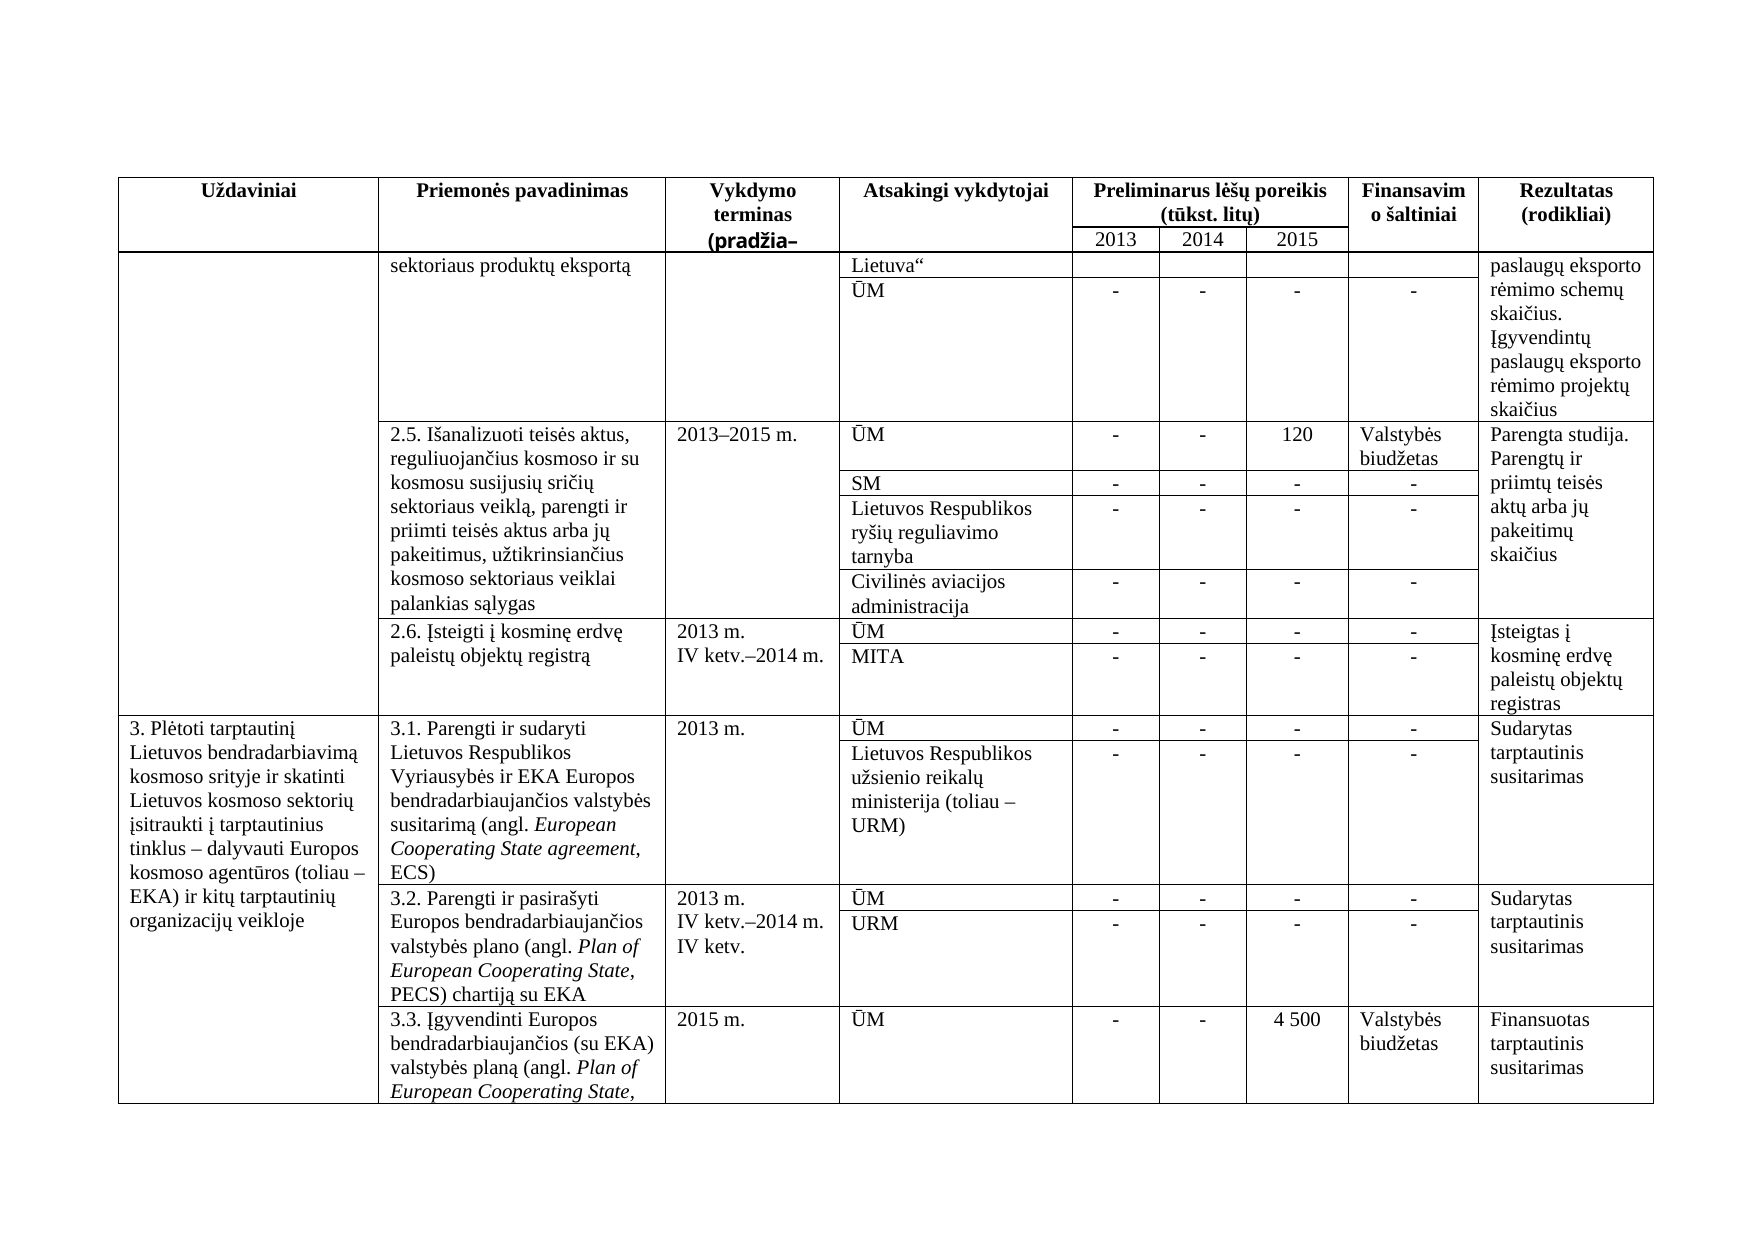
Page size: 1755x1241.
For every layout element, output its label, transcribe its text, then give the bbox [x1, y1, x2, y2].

table_cell 2013 [1073, 228, 1159, 251]
table_cell 2015 m. [666, 1007, 839, 1103]
table_cell 2013–2015 m. [666, 422, 839, 618]
table_cell URM [840, 911, 1072, 1006]
table_cell - [1160, 570, 1246, 618]
table_cell Lietuvos Respublikos užsienio reikalų ministerija (toliau – URM) [840, 741, 1072, 884]
table_cell - [1349, 471, 1478, 495]
table_cell - [1349, 644, 1478, 715]
table_header Rezultatas (rodikliai) [1479, 178, 1653, 251]
table_cell 3.1. Parengti ir sudaryti Lietuvos Respublikos Vyriausybės ir EKA Europos bendradarbiaujančios valstybės susitarimą (angl. European Cooperating State agreement, ECS) [379, 716, 665, 884]
table_cell - [1073, 911, 1159, 1006]
table_cell - [1160, 885, 1246, 909]
table_cell - [1160, 644, 1246, 715]
table_cell - [1073, 885, 1159, 909]
table_cell - [1349, 911, 1478, 1006]
table_cell [666, 253, 839, 421]
table_cell 3. Plėtoti tarptautinį Lietuvos bendradarbiavimą kosmoso srityje ir skatinti Lietuvos kosmoso sektorių įsitraukti į tarptautinius tinklus – dalyvauti Europos kosmoso agentūros (toliau – EKA) ir kitų tarptautinių organizacijų veikloje [119, 716, 378, 1103]
table_header Atsakingi vykdytojai [840, 178, 1072, 251]
table_cell - [1247, 619, 1348, 643]
table_cell - [1160, 716, 1246, 740]
table_cell - [1073, 1007, 1159, 1103]
table_cell - [1349, 570, 1478, 618]
table_cell - [1247, 570, 1348, 618]
table_cell - [1247, 644, 1348, 715]
table_cell - [1073, 253, 1159, 277]
table_cell Įsteigtas į kosminę erdvę paleistų objektų registras [1479, 619, 1653, 715]
table_header Vykdymo terminas (pradžia–pabaiga) [666, 178, 839, 251]
table_cell - [1160, 911, 1246, 1006]
table_cell - [1160, 253, 1246, 277]
table_cell Sudarytas tarptautinis susitarimas [1479, 885, 1653, 1006]
table_cell paslaugų eksporto rėmimo schemų skaičius. Įgyvendintų paslaugų eksporto rėmimo projektų skaičius [1479, 253, 1653, 421]
table_cell ŪM [840, 278, 1072, 421]
table_cell 2.6. Įsteigti į kosminę erdvę paleistų objektų registrą [379, 619, 665, 715]
table_cell 2013 m. IV ketv.–2014 m. [666, 619, 839, 715]
table_header Finansavimo šaltiniai [1349, 178, 1478, 251]
table_cell - [1160, 619, 1246, 643]
table_cell - [1349, 619, 1478, 643]
table_cell [119, 253, 378, 715]
table_cell - [1073, 496, 1159, 568]
table_cell 2014 [1160, 228, 1246, 251]
table_cell Civilinės aviacijos administracija [840, 570, 1072, 618]
table_cell - [1349, 716, 1478, 740]
table_cell - [1349, 741, 1478, 884]
table_cell - [1349, 496, 1478, 568]
table_cell - [1160, 1007, 1246, 1103]
table_header Priemonės pavadinimas [379, 178, 665, 251]
table_cell ŪM [840, 422, 1072, 470]
table_cell SM [840, 471, 1072, 495]
table_cell [1247, 253, 1348, 277]
table_cell [1349, 253, 1478, 277]
table_cell Lietuva“ [840, 253, 1072, 277]
table_cell - [1160, 278, 1246, 421]
table_cell Valstybės biudžetas [1349, 422, 1478, 470]
table_cell 2.5. Išanalizuoti teisės aktus, reguliuojančius kosmoso ir su kosmosu susijusių sričių sektoriaus veiklą, parengti ir priimti teisės aktus arba jų pakeitimus, užtikrinsiančius kosmoso sektoriaus veiklai palankias sąlygas [379, 422, 665, 618]
table_cell ŪM [840, 619, 1072, 643]
table_cell Sudarytas tarptautinis susitarimas [1479, 716, 1653, 884]
table_cell - [1349, 278, 1478, 421]
table_cell - [1247, 885, 1348, 909]
table_cell Valstybės biudžetas [1349, 1007, 1478, 1103]
table_cell 2015 [1247, 228, 1348, 251]
table_cell 4 500 [1247, 1007, 1348, 1103]
table_cell 2013 m. [666, 716, 839, 884]
table_cell - [1073, 619, 1159, 643]
table_cell - [1073, 422, 1159, 470]
table_cell - [1247, 716, 1348, 740]
table_cell 2013 m. IV ketv.–2014 m. IV ketv. [666, 885, 839, 1006]
table_cell - [1349, 885, 1478, 909]
table_cell MITA [840, 644, 1072, 715]
table_cell 3.3. Įgyvendinti Europos bendradarbiaujančios (su EKA) valstybės planą (angl. Plan of European Cooperating State, [379, 1007, 665, 1103]
table_cell sektoriaus produktų eksportą [379, 253, 665, 421]
table_cell 3.2. Parengti ir pasirašyti Europos bendradarbiaujančios valstybės plano (angl. Plan of European Cooperating State, PECS) chartiją su EKA [379, 885, 665, 1006]
table_header Preliminarus lėšų poreikis (tūkst. litų) [1073, 178, 1348, 226]
table_cell - [1073, 716, 1159, 740]
table_cell - [1160, 422, 1246, 470]
table_cell - [1160, 471, 1246, 495]
table_cell Lietuvos Respublikos ryšių reguliavimo tarnyba [840, 496, 1072, 568]
table_cell ŪM [840, 885, 1072, 909]
table_cell 120 [1247, 422, 1348, 470]
table_cell - [1073, 278, 1159, 421]
table_cell - [1160, 496, 1246, 568]
table_cell - [1247, 496, 1348, 568]
table_cell - [1247, 741, 1348, 884]
table_cell - [1247, 471, 1348, 495]
table_cell ŪM [840, 716, 1072, 740]
table_cell - [1160, 741, 1246, 884]
table_cell Finansuotas tarptautinis susitarimas [1479, 1007, 1653, 1103]
table_cell - [1247, 278, 1348, 421]
table_cell ŪM [840, 1007, 1072, 1103]
table_cell - [1073, 644, 1159, 715]
table_cell - [1073, 570, 1159, 618]
table_cell - [1073, 471, 1159, 495]
table_cell - [1247, 911, 1348, 1006]
table_cell - [1073, 741, 1159, 884]
table_cell Parengta studija. Parengtų ir priimtų teisės aktų arba jų pakeitimų skaičius [1479, 422, 1653, 618]
table_header Uždaviniai [119, 178, 378, 251]
